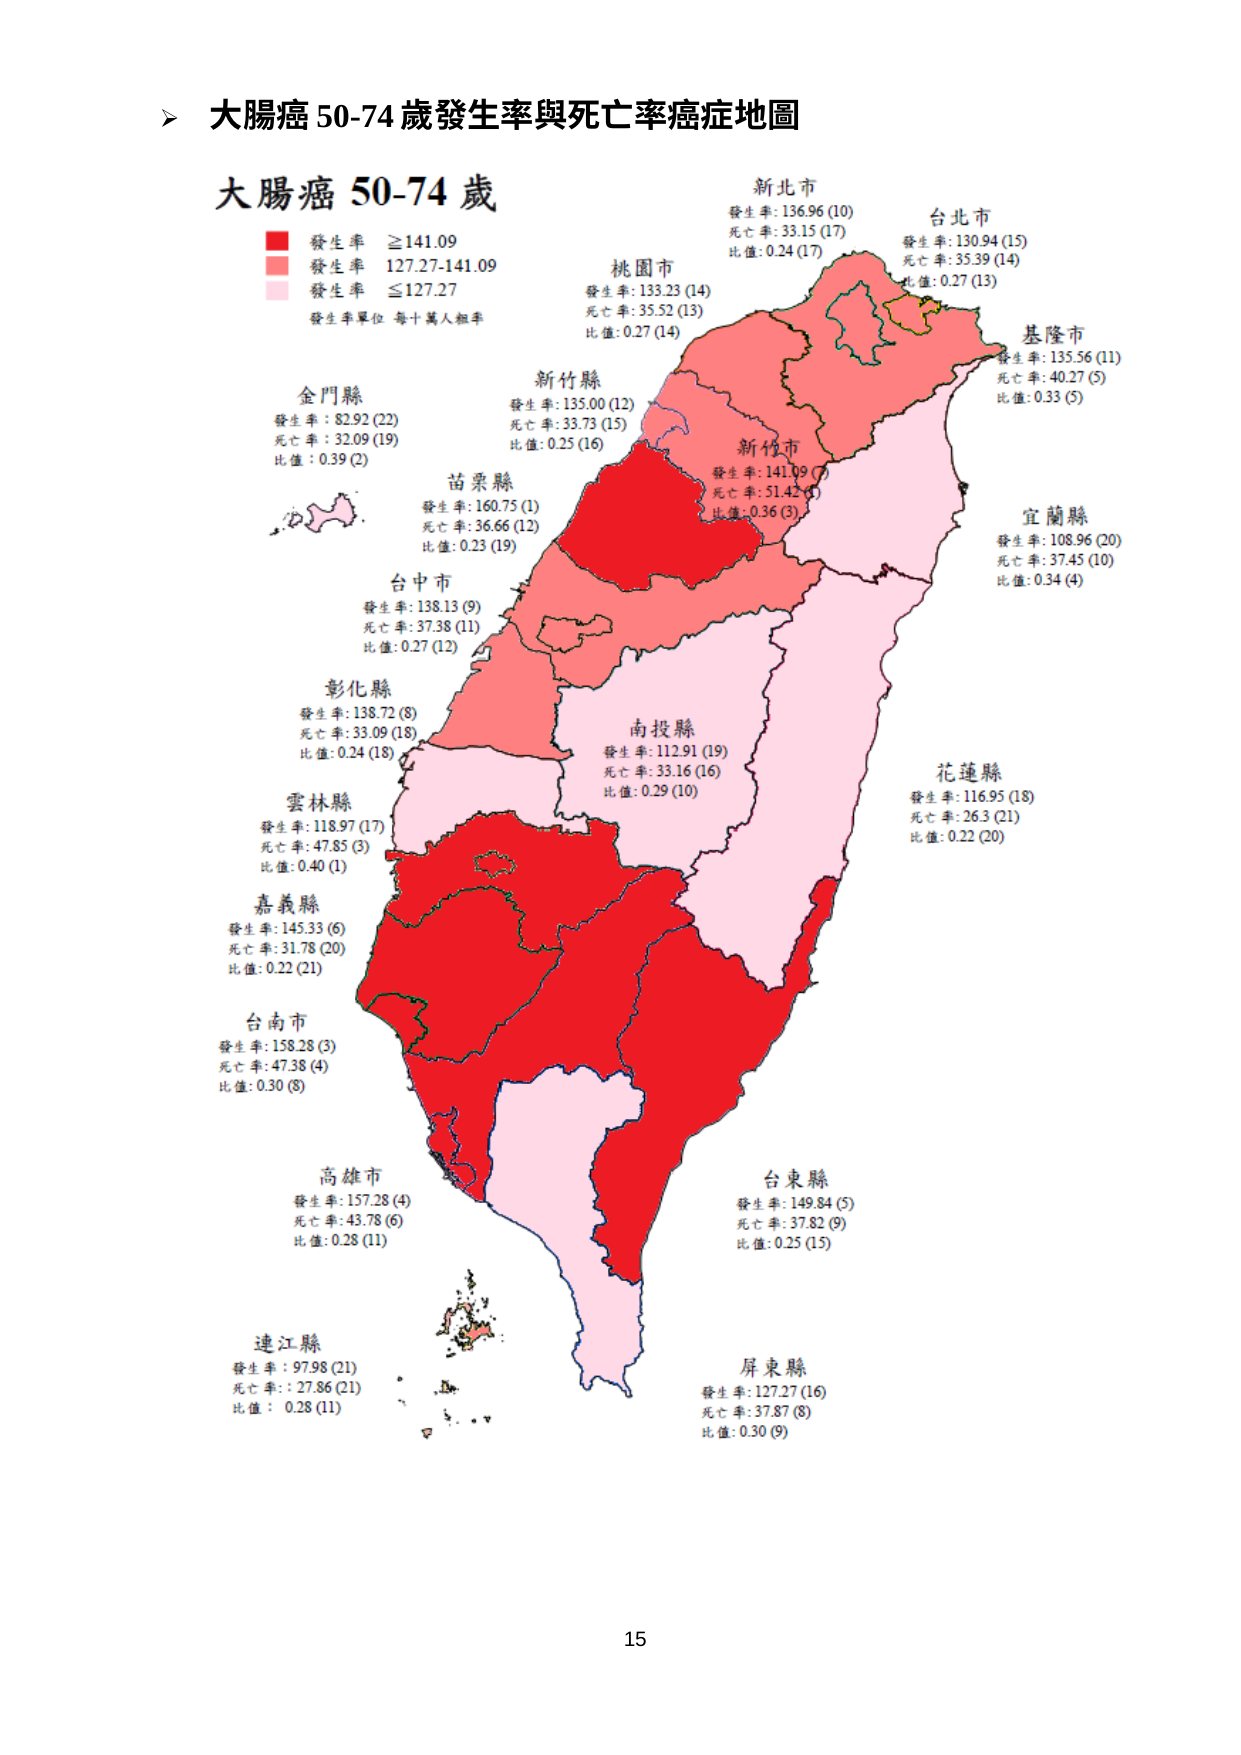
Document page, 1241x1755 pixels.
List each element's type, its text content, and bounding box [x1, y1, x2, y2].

list 大腸癌50-74歲發生率與死亡率癌症地圖 [159, 89, 1110, 137]
